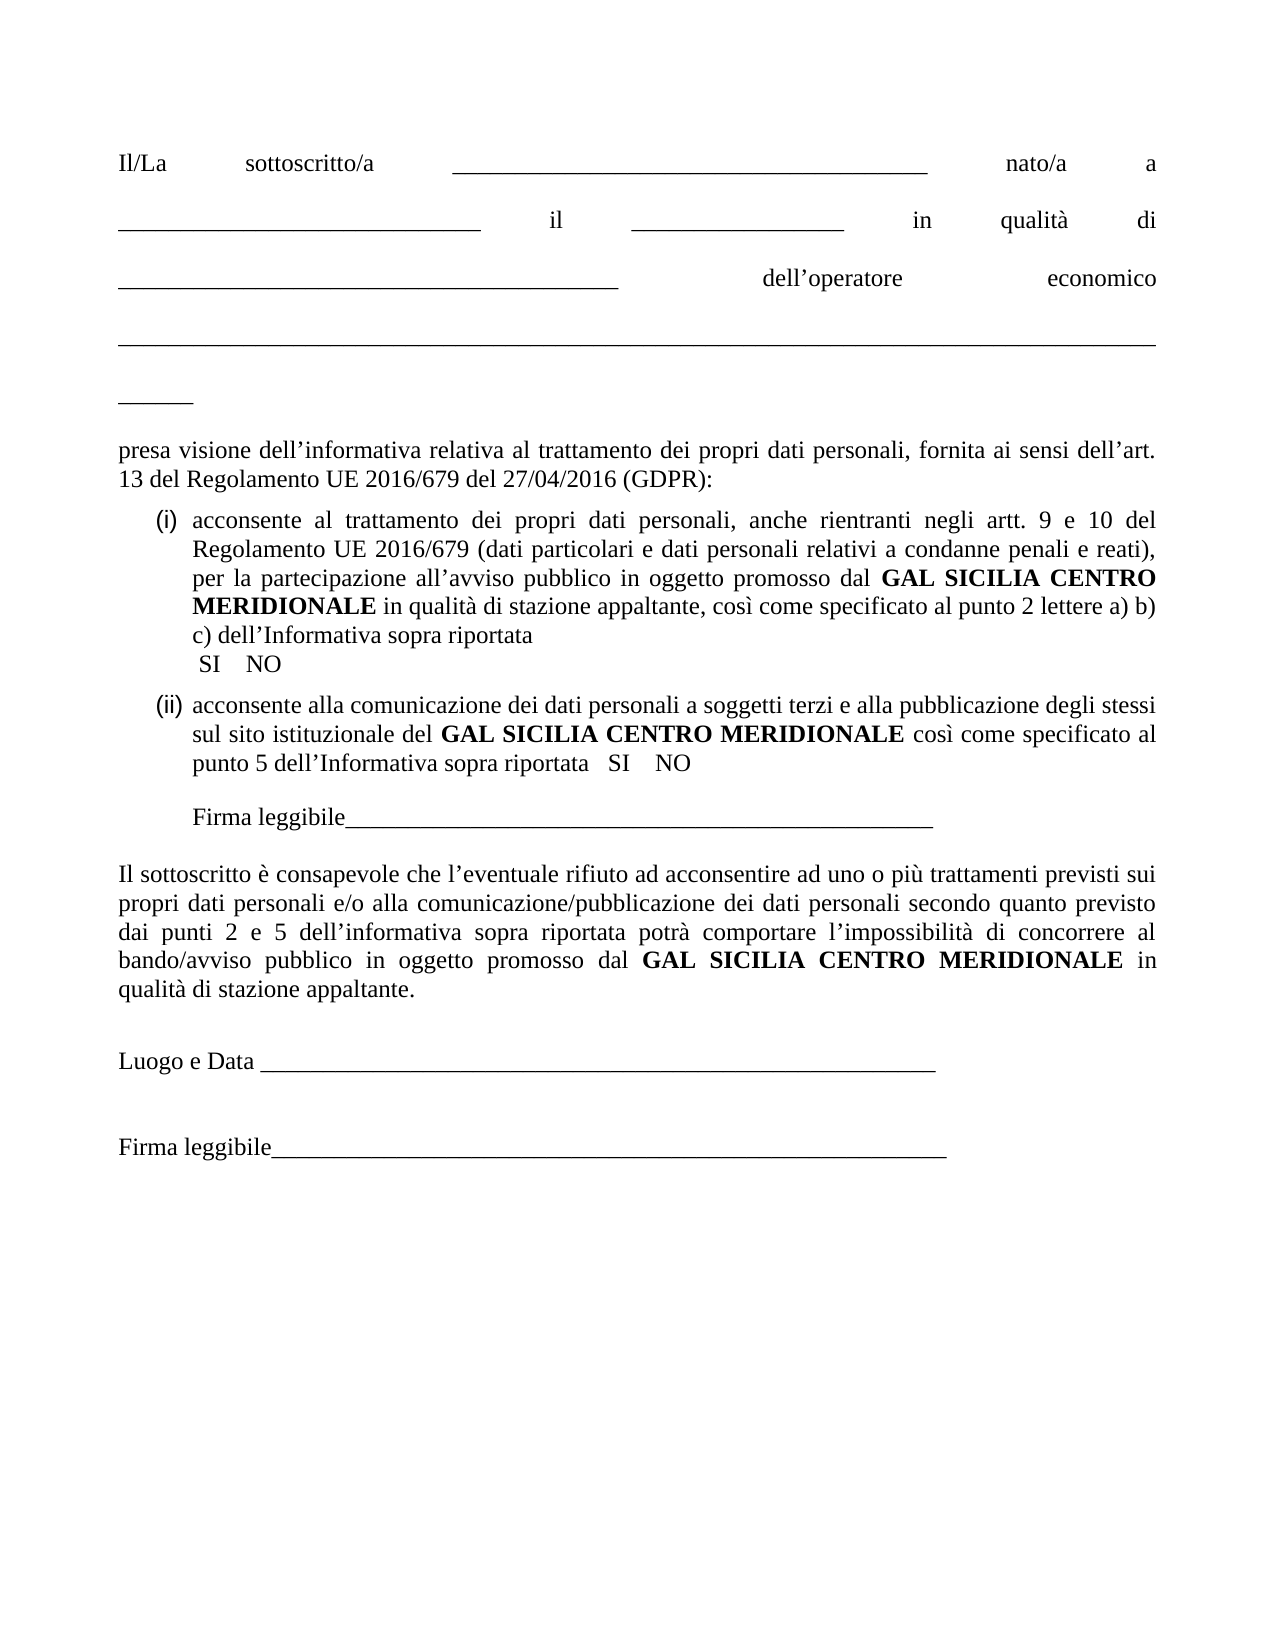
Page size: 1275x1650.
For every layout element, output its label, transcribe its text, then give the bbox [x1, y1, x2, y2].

text Firma leggibile_______________________________________________ [192, 802, 1157, 830]
list acconsente alla comunicazione dei dati personali a soggetti terzi e alla pubblicazione degli stessi sul sito istituzionale del GAL SICILIA CENTRO MERIDIONALE così come specificato al punto 5 dell’Informativa sopra riportata SI NO [155, 690, 1157, 777]
text presa visione dell’informativa relativa al trattamento dei propri dati personali, fornita ai sensi dell’art. 13 del Regolamento UE 2016/679 del 27/04/2016 (GDPR): [118, 435, 1157, 493]
text Luogo e Data ______________________________________________________ [118, 1046, 1157, 1075]
text Il/La sottoscritto/a ______________________________________ nato/a a _____________________________ il _________________ in qualità di ________________________________________ dell’operatore economico _________________________________________________________________________________________ [118, 148, 1157, 406]
text Firma leggibile______________________________________________________ [118, 1132, 1157, 1161]
text Il sottoscritto è consapevole che l’eventuale rifiuto ad acconsentire ad uno o più trattamenti previsti sui propri dati personali e/o alla comunicazione/pubblicazione dei dati personali secondo quanto previsto dai punti 2 e 5 dell’informativa sopra riportata potrà comportare l’impossibilità di concorrere al bando/avviso pubblico in oggetto promosso dal GAL SICILIA CENTRO MERIDIONALE in qualità di stazione appaltante. [118, 859, 1157, 1003]
list acconsente al trattamento dei propri dati personali, anche rientranti negli artt. 9 e 10 del Regolamento UE 2016/679 (dati particolari e dati personali relativi a condanne penali e reati), per la partecipazione all’avviso pubblico in oggetto promosso dal GAL SICILIA CENTRO MERIDIONALE in qualità di stazione appaltante, così come specificato al punto 2 lettere a) b) c) dell’Informativa sopra riportata [155, 505, 1157, 649]
text SI NO [192, 649, 1157, 678]
